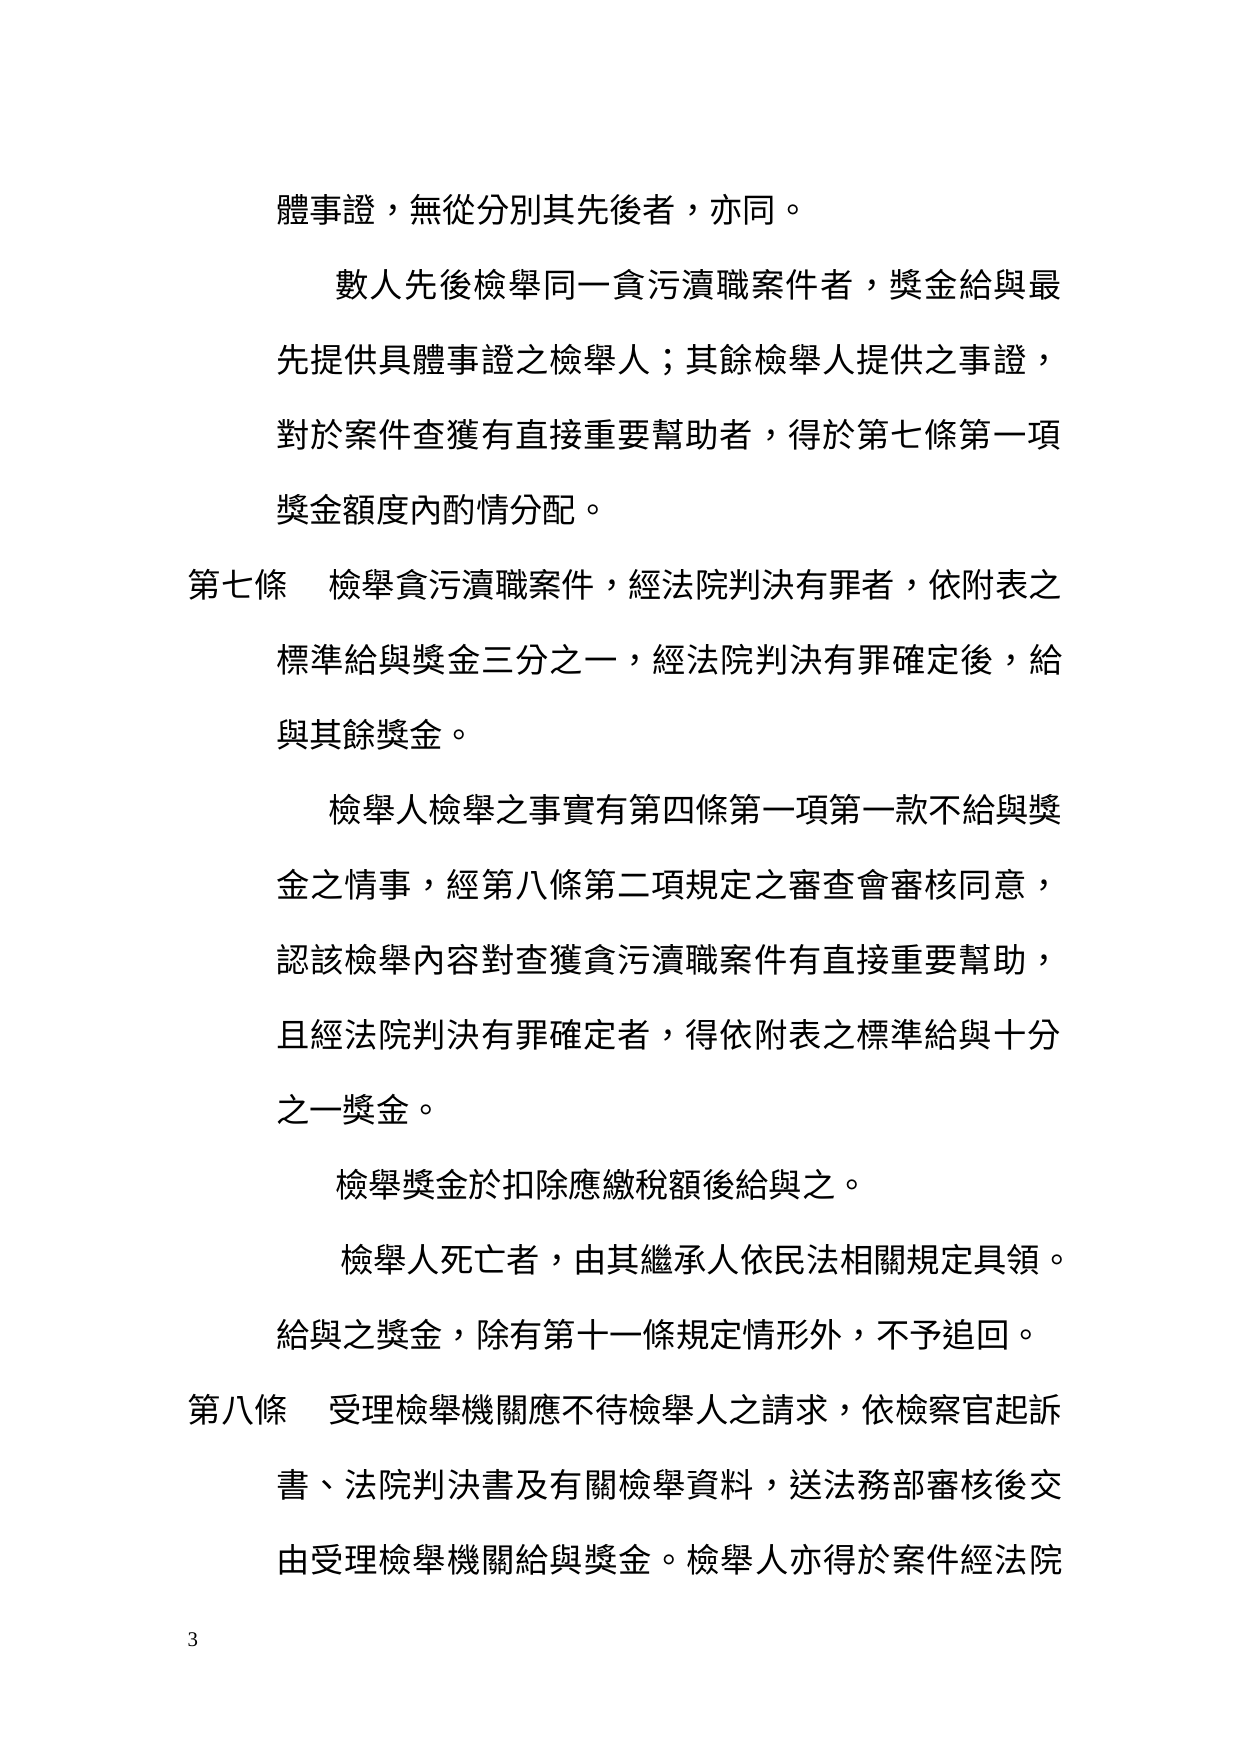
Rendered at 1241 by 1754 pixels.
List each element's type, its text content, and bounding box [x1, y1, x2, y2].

text 第八條 受理檢舉機關應不待檢舉人之請求，依檢察官起訴書、法院判決書及有關檢舉資料，送法務部審核後交由受理檢舉機關給與獎金。檢舉人亦得於案件經法院 [187, 1364, 1063, 1589]
text 檢舉人檢舉之事實有第四條第一項第一款不給與獎金之情事，經第八條第二項規定之審查會審核同意，認該檢舉內容對查獲貪污瀆職案件有直接重要幫助，且經法院判決有罪確定者，得依附表之標準給與十分之一獎金。 [276, 764, 1063, 1139]
text 第七條 檢舉貪污瀆職案件，經法院判決有罪者，依附表之標準給與獎金三分之一，經法院判決有罪確定後，給與其餘獎金。 [187, 539, 1063, 764]
text 檢舉人死亡者，由其繼承人依民法相關規定具領。 [217, 1214, 1063, 1289]
text 檢舉獎金於扣除應繳稅額後給與之。 [212, 1139, 1063, 1214]
text 體事證，無從分別其先後者，亦同。 [187, 164, 1063, 239]
text 數人先後檢舉同一貪污瀆職案件者，獎金給與最先提供具體事證之檢舉人；其餘檢舉人提供之事證，對於案件查獲有直接重要幫助者，得於第七條第一項獎金額度內酌情分配。 [276, 239, 1063, 539]
text 給與之獎金，除有第十一條規定情形外，不予追回。 [217, 1289, 1063, 1364]
